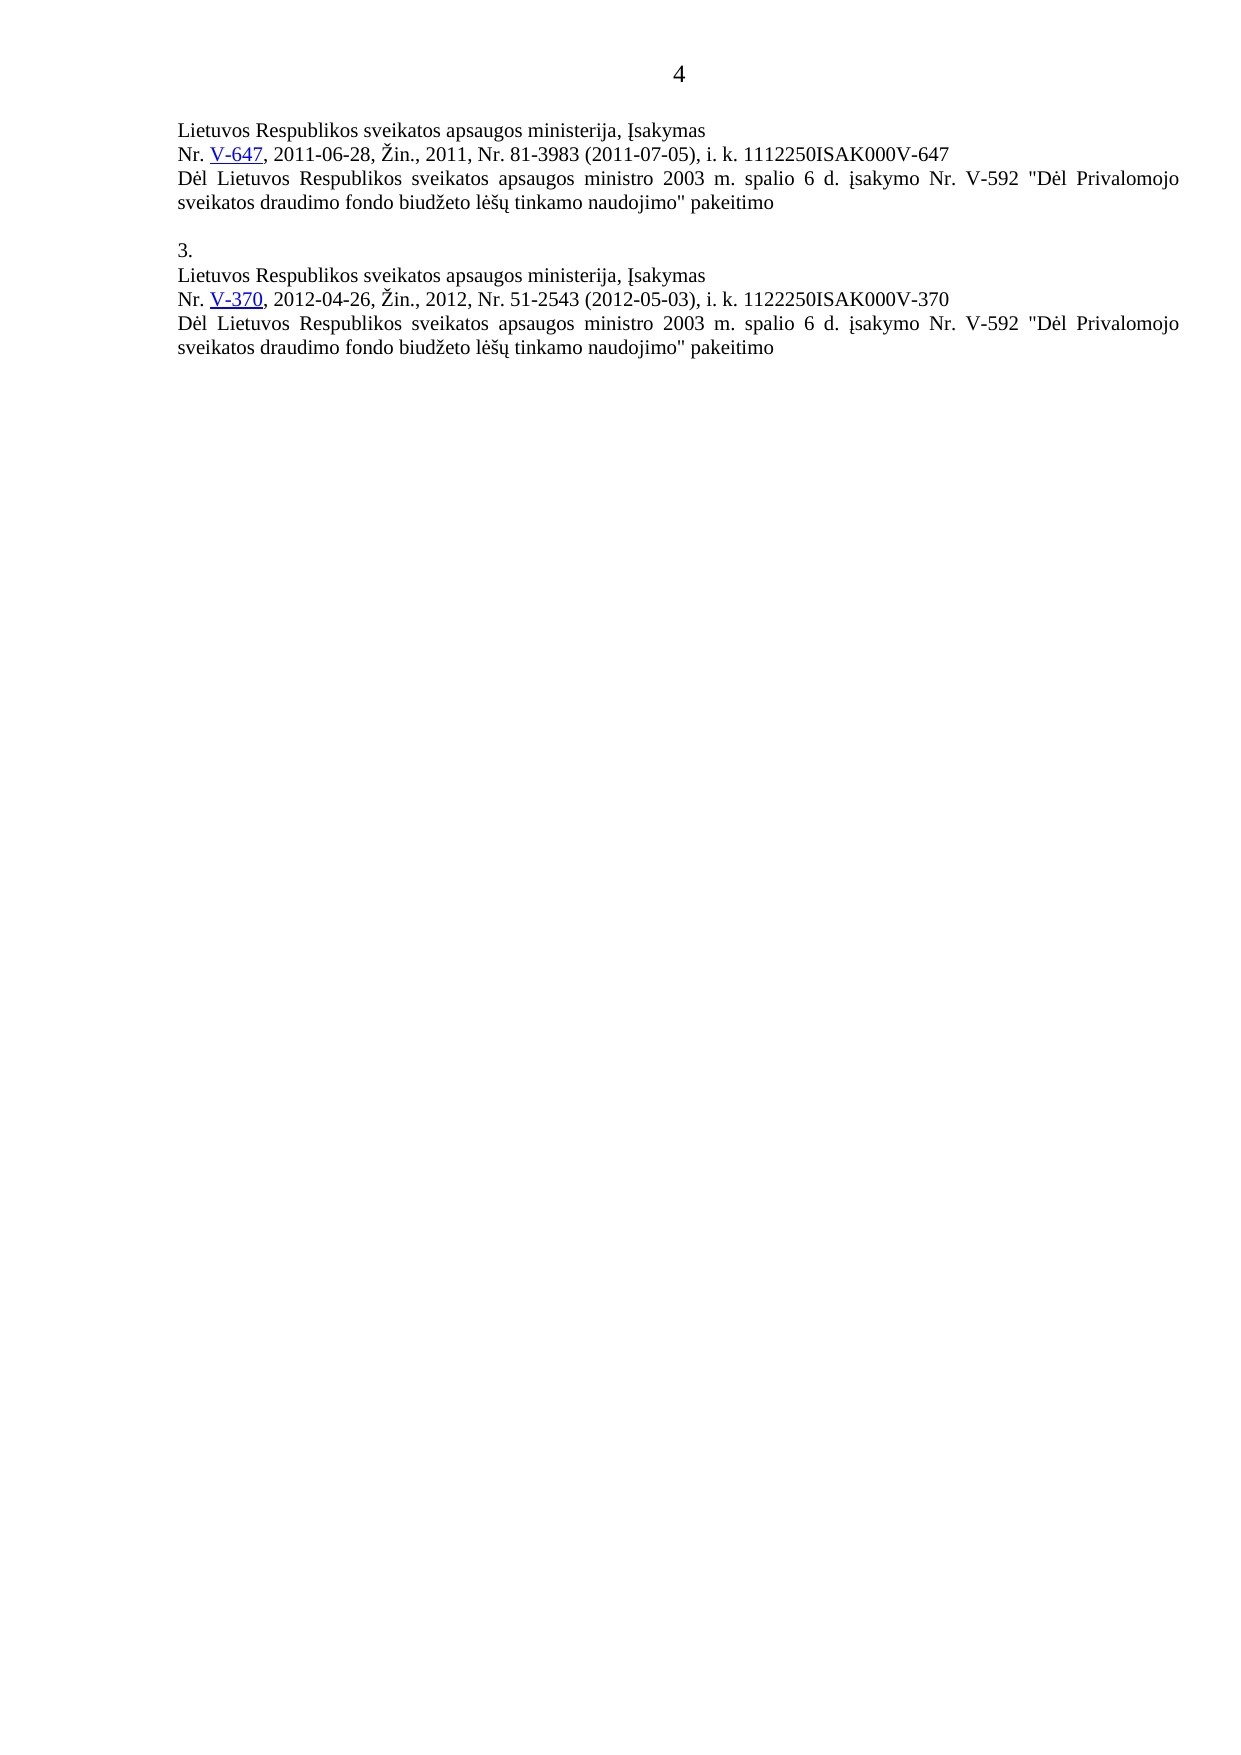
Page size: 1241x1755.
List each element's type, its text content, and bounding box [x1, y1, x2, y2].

text 3. [177, 238, 1181, 262]
text Lietuvos Respublikos sveikatos apsaugos ministerija, Įsakymas [177, 118, 1181, 142]
text Lietuvos Respublikos sveikatos apsaugos ministerija, Įsakymas [177, 262, 1181, 287]
text Dėl Lietuvos Respublikos sveikatos apsaugos ministro 2003 m. spalio 6 d. įsakymo Nr. V-592 "Dėl Privalomojo sveikatos draudimo fondo biudžeto lėšų tinkamo naudojimo" pakeitimo [177, 166, 1181, 214]
text Dėl Lietuvos Respublikos sveikatos apsaugos ministro 2003 m. spalio 6 d. įsakymo Nr. V-592 "Dėl Privalomojo sveikatos draudimo fondo biudžeto lėšų tinkamo naudojimo" pakeitimo [177, 311, 1181, 359]
text Nr. V-370, 2012-04-26, Žin., 2012, Nr. 51-2543 (2012-05-03), i. k. 1122250ISAK000V-370 [177, 287, 1181, 311]
text Nr. V-647, 2011-06-28, Žin., 2011, Nr. 81-3983 (2011-07-05), i. k. 1112250ISAK000V-647 [177, 142, 1181, 166]
